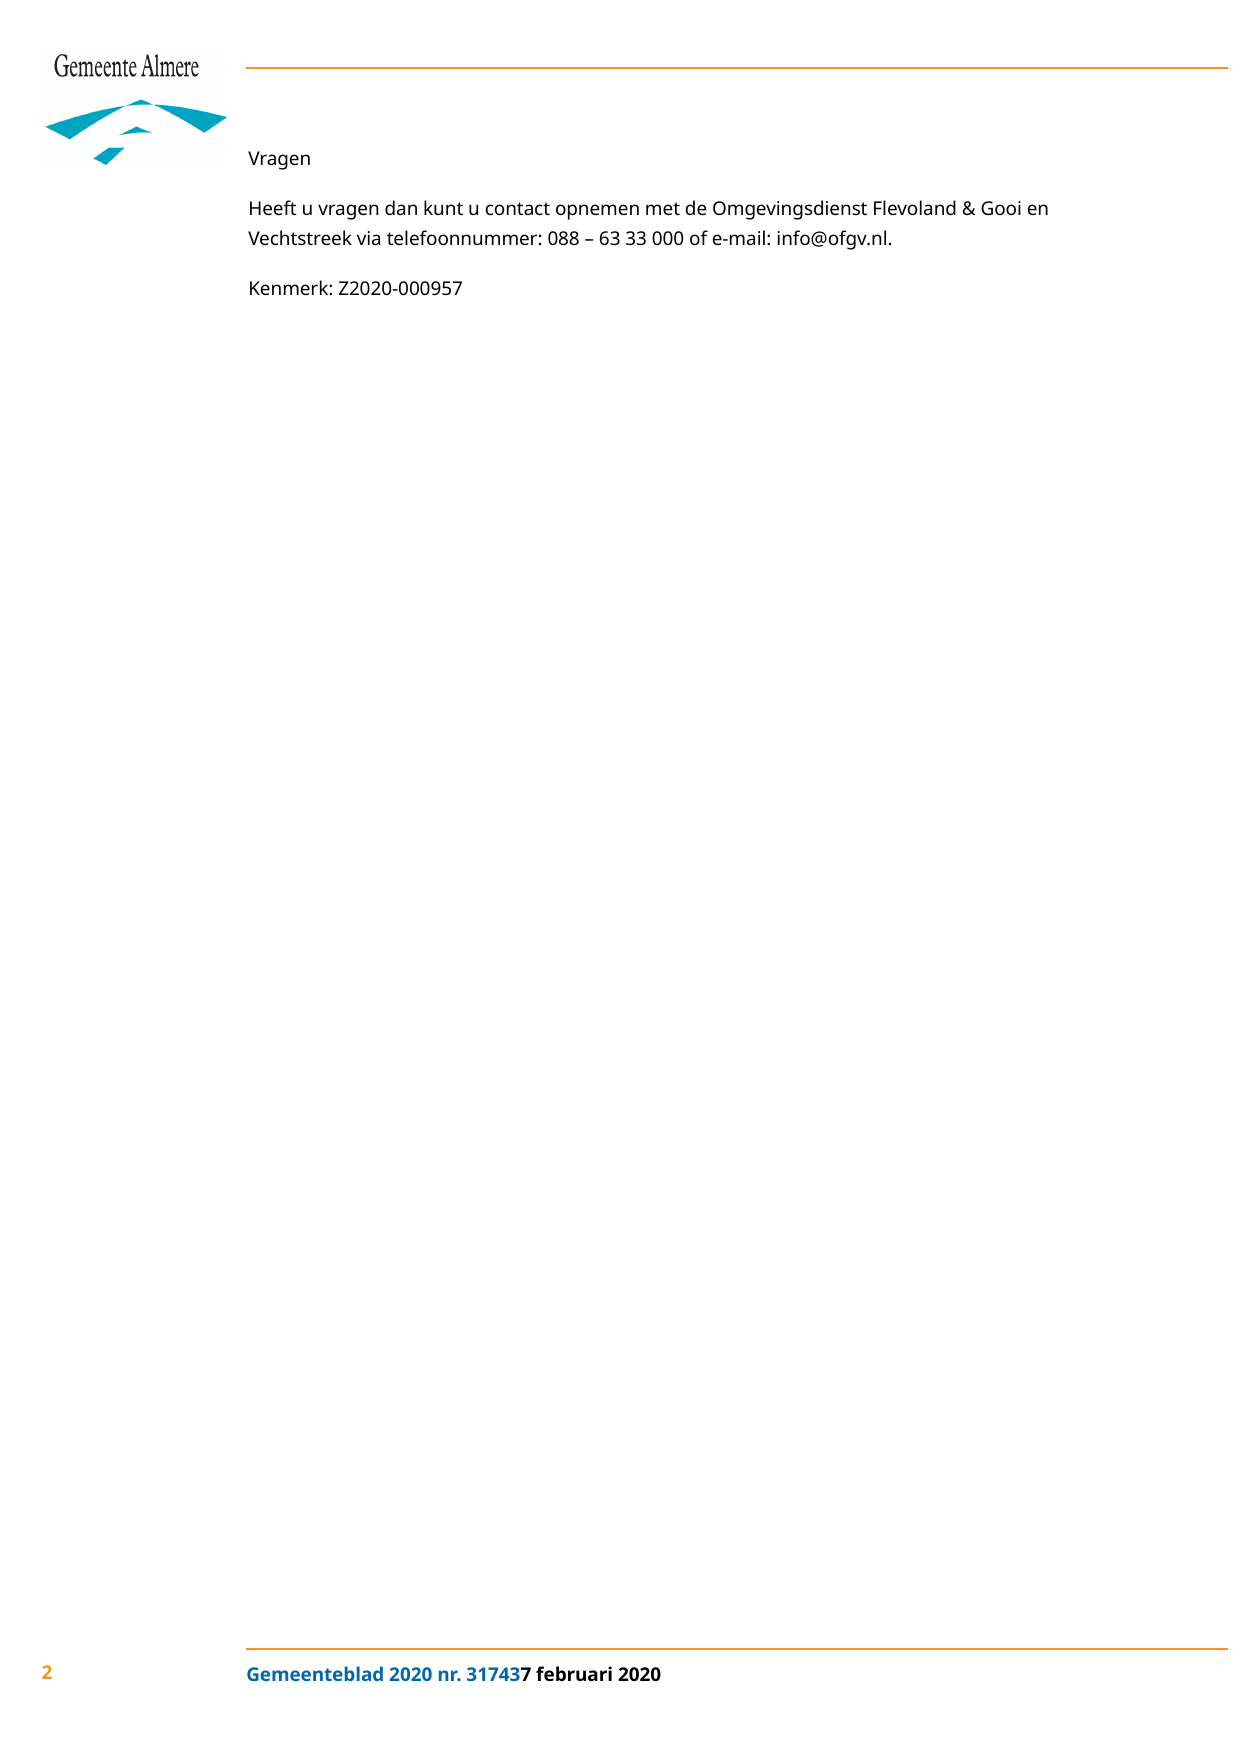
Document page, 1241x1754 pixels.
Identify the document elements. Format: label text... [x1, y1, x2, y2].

text Heeft u vragen dan kunt u contact opnemen met de Omgevingsdienst Flevoland & Gooi en Vechtstreek via telefoonnummer: 088 – 63 33 000 of e-mail: info@ofgv.nl. [248, 196, 1152, 251]
picture [41, 47, 231, 172]
text Kenmerk: Z2020-000957 [248, 276, 1152, 301]
text Vragen [248, 145, 1152, 171]
